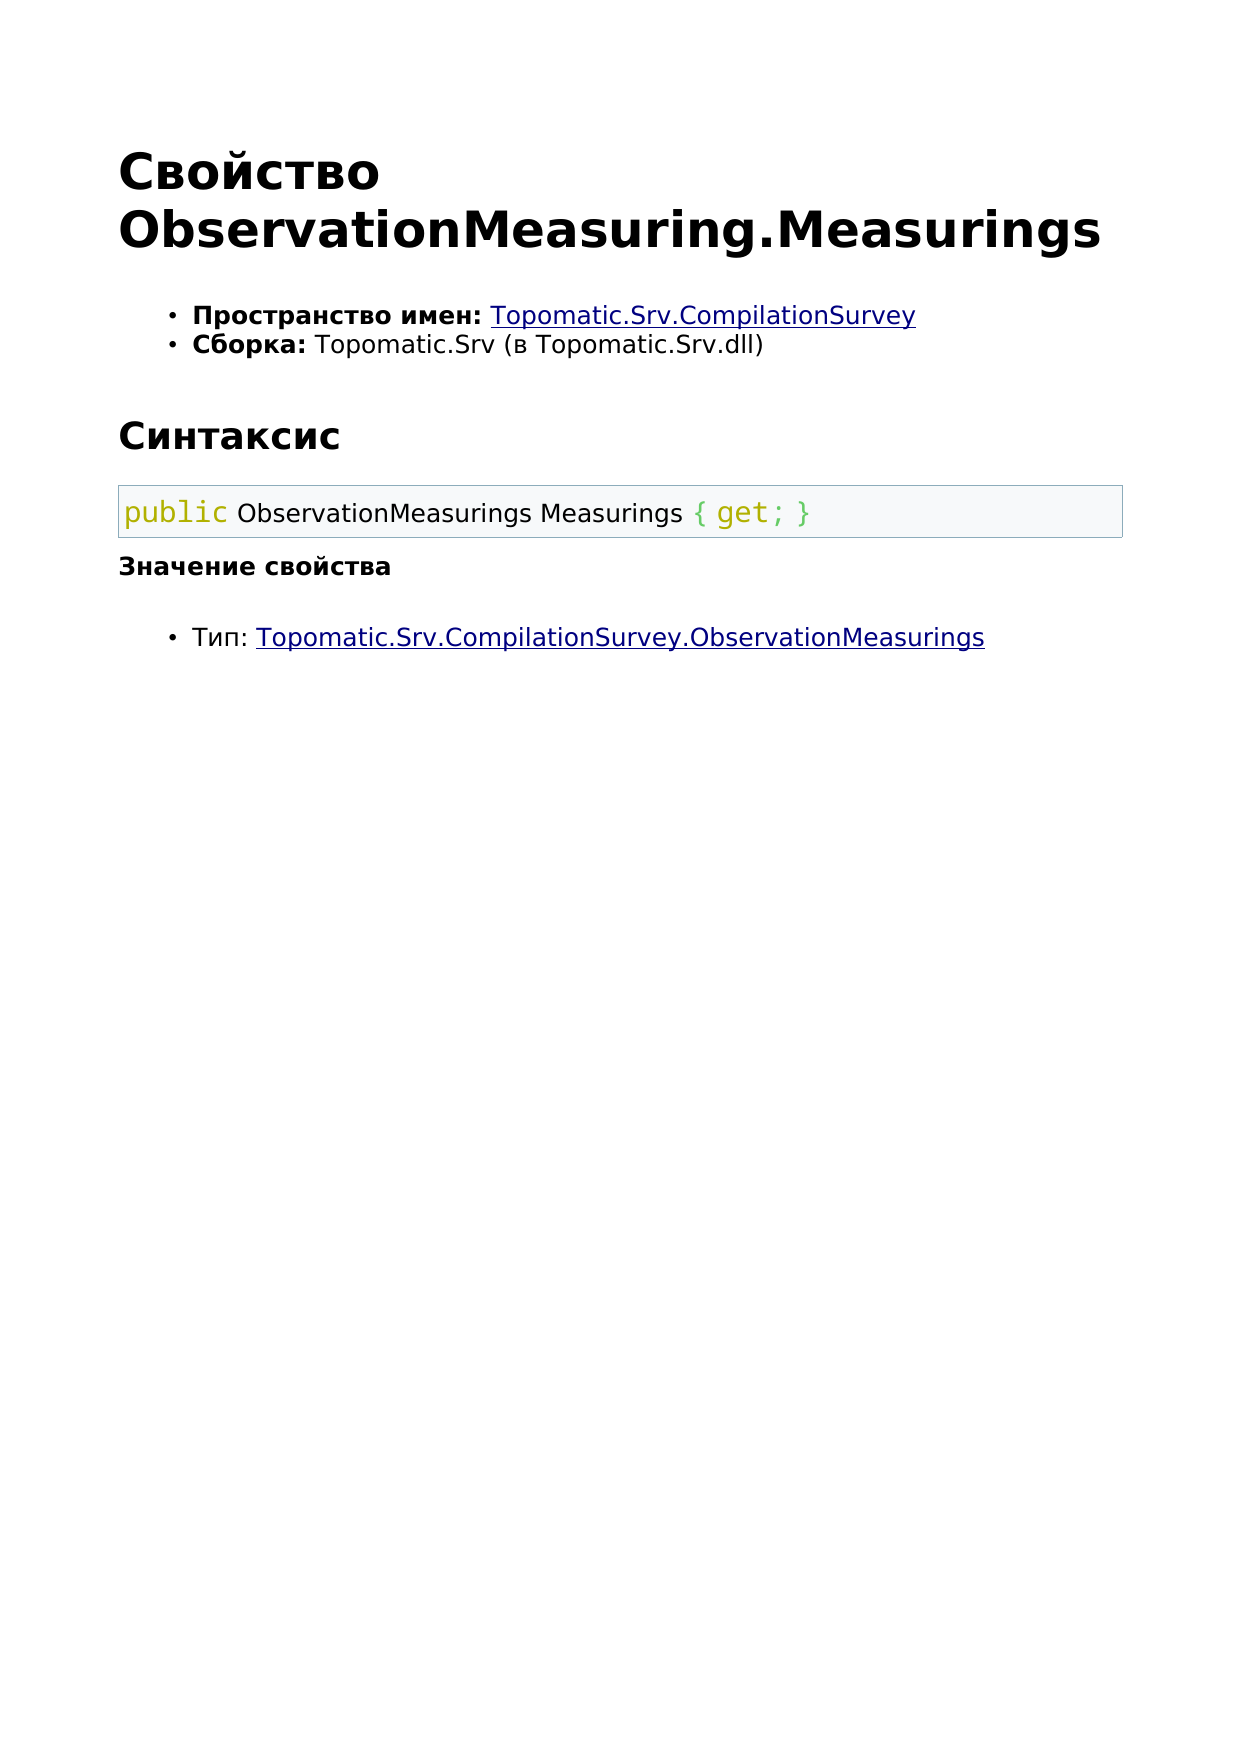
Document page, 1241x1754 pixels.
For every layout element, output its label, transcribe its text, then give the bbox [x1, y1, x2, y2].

text Значение свойства [118, 552, 1122, 581]
subtitle Синтаксис [118, 414, 1122, 458]
list Тип: Topomatic.Srv.CompilationSurvey.ObservationMeasurings [177, 623, 1122, 652]
subtitle Свойство ObservationMeasuring.Measurings [118, 143, 1122, 259]
table_header public ObservationMeasurings Measurings { get; } [119, 486, 1122, 537]
list Сборка: Topomatic.Srv (в Topomatic.Srv.dll) [177, 331, 1122, 360]
list Пространство имен: Topomatic.Srv.CompilationSurvey [177, 302, 1122, 331]
